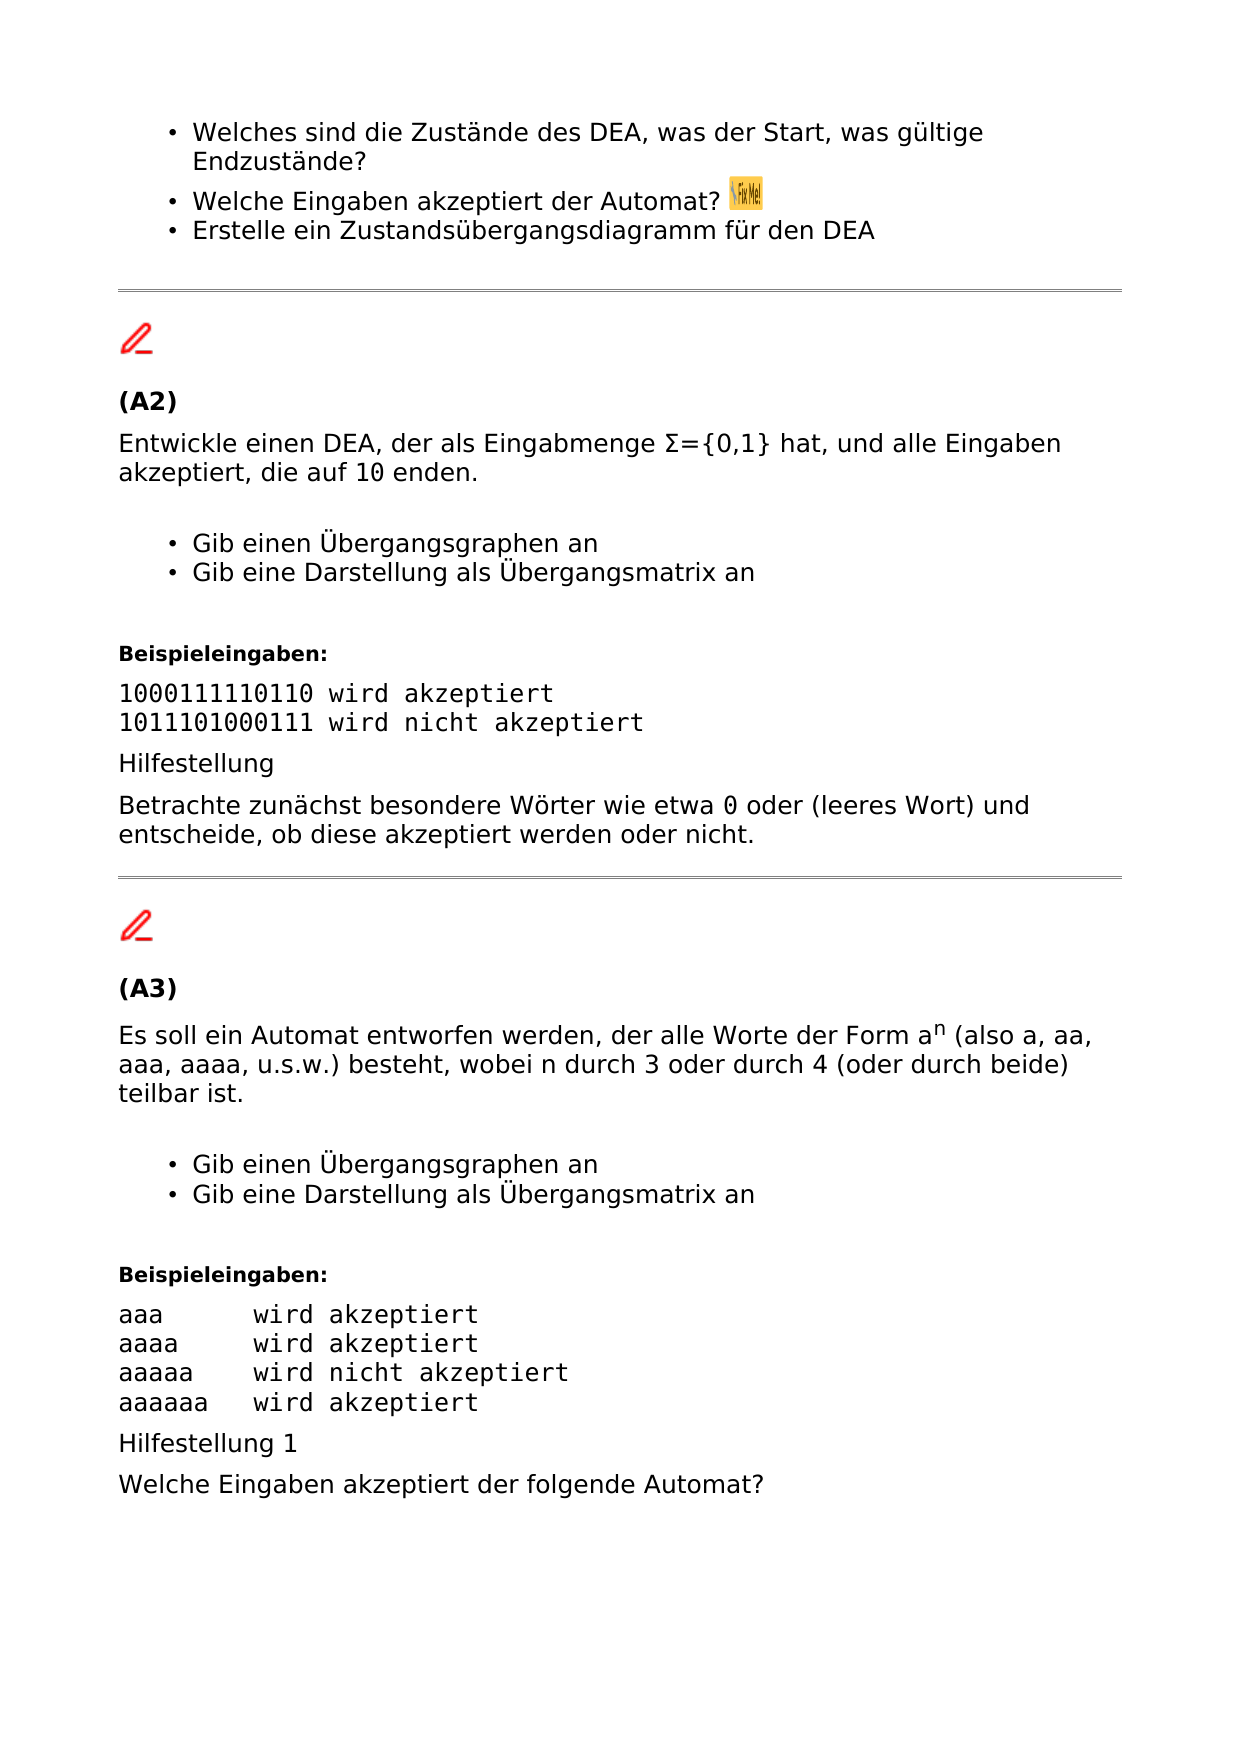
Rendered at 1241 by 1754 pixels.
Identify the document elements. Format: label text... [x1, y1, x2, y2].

list Erstelle ein Zustandsübergangsdiagramm für den DEA [177, 216, 1122, 245]
subtitle (A2) [118, 387, 1122, 417]
subtitle Beispieleingaben: [118, 1263, 1122, 1288]
text Entwickle einen DEA, der als Eingabmenge Σ={0,1} hat, und alle Eingaben akzeptiert, die auf 10 enden. [118, 429, 1122, 487]
list Gib eine Darstellung als Übergangsmatrix an [177, 1180, 1122, 1209]
text Es soll ein Automat entworfen werden, der alle Worte der Form an (also a, aa, aaa, aaaa, u.s.w.) besteht, wobei n durch 3 oder durch 4 (oder durch beide) teilbar ist. [118, 1016, 1122, 1109]
text Hilfestellung [118, 749, 1122, 778]
text 1000111110110 wird akzeptiert 1011101000111 wird nicht akzeptiert [118, 679, 1122, 737]
list Welches sind die Zustände des DEA, was der Start, was gültige Endzustände? [177, 118, 1122, 176]
picture [118, 908, 156, 946]
list Gib einen Übergangsgraphen an [177, 529, 1122, 559]
list Welche Eingaben akzeptiert der Automat? [177, 176, 1122, 216]
subtitle (A3) [118, 975, 1122, 1004]
subtitle Beispieleingaben: [118, 642, 1122, 667]
list Gib einen Übergangsgraphen an [177, 1151, 1122, 1180]
list Gib eine Darstellung als Übergangsmatrix an [177, 559, 1122, 588]
text aaa wird akzeptiert aaaa wird akzeptiert aaaaa wird nicht akzeptiert aaaaaa wird akzeptiert [118, 1300, 1122, 1417]
text Welche Eingaben akzeptiert der folgende Automat? [118, 1470, 1122, 1499]
picture [118, 320, 156, 359]
text Betrachte zunächst besondere Wörter wie etwa 0 oder (leeres Wort) und entscheide, ob diese akzeptiert werden oder nicht. [118, 791, 1122, 849]
text Hilfestellung 1 [118, 1429, 1122, 1458]
